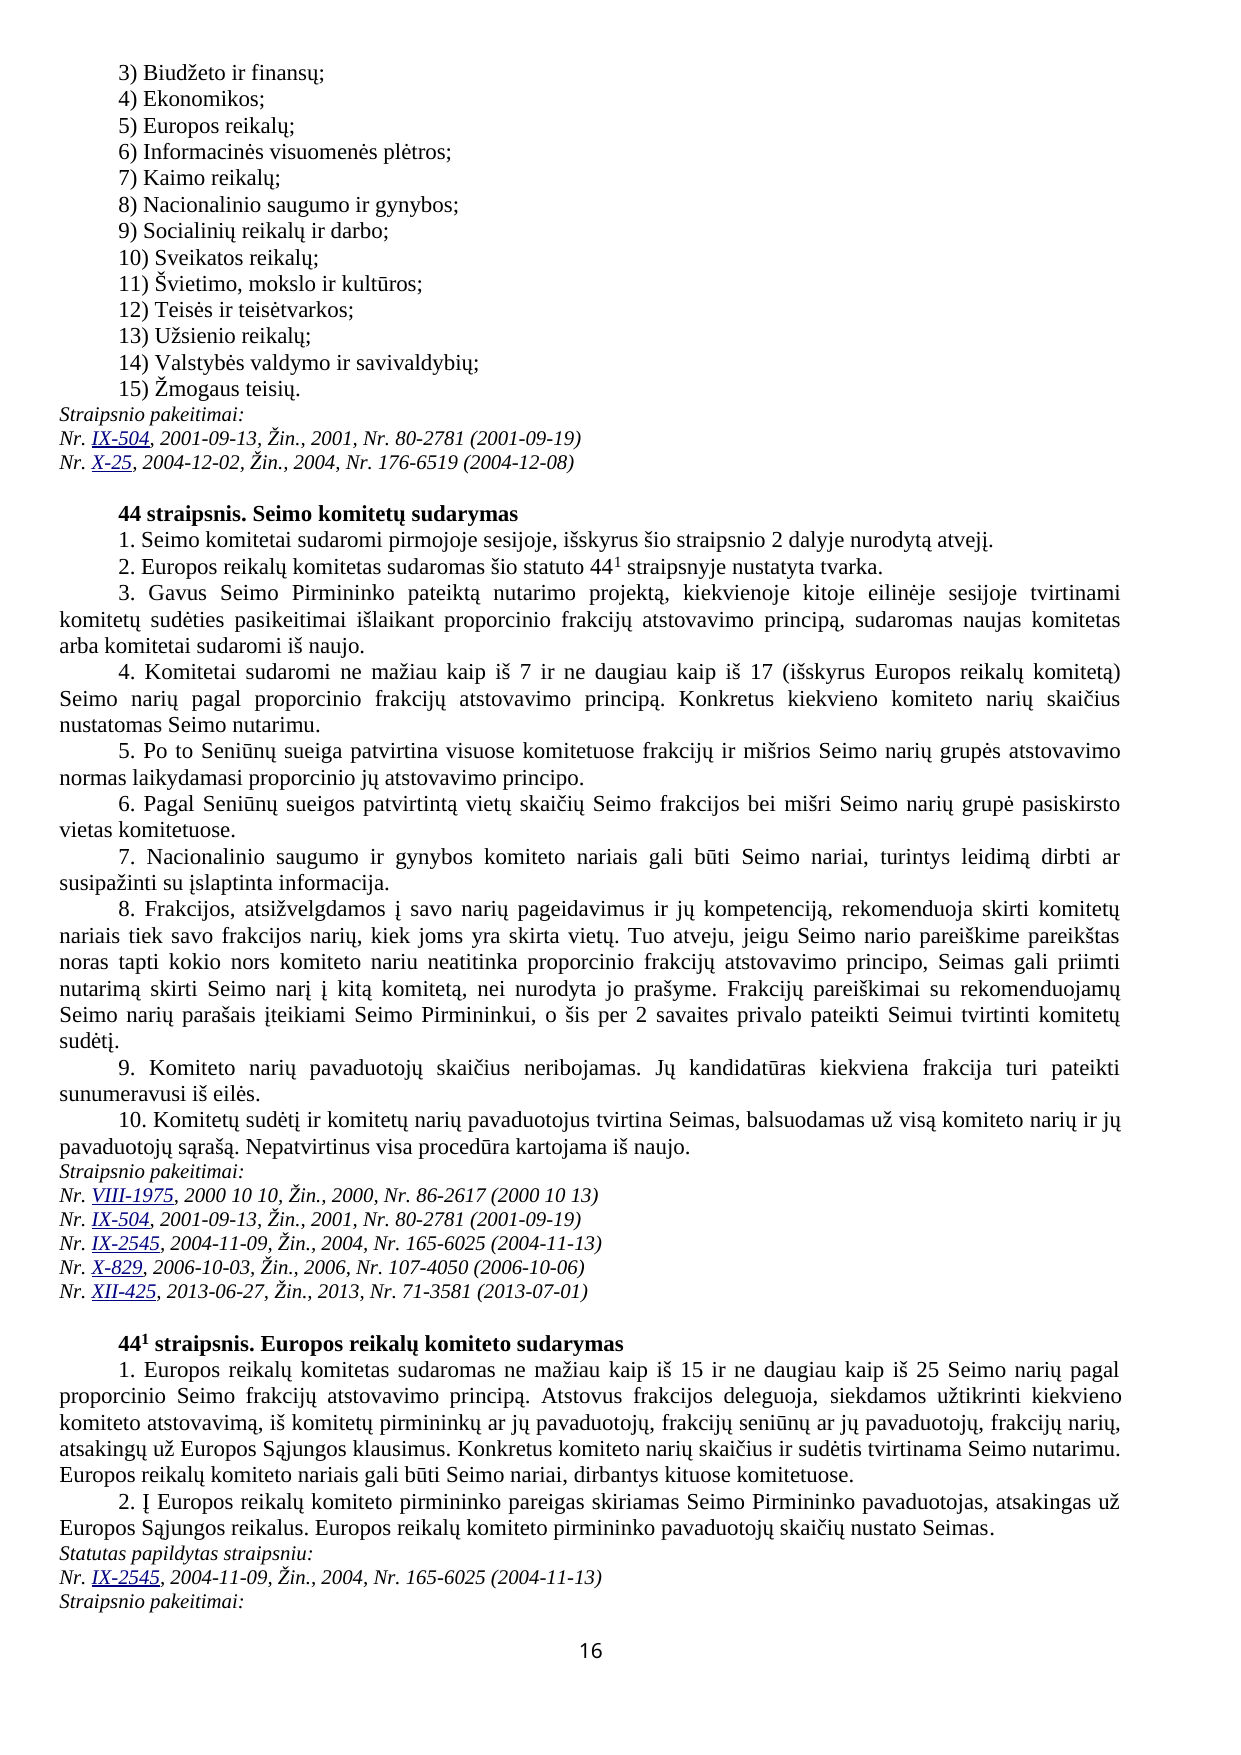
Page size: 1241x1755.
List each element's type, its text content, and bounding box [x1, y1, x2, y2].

text 7. Nacionalinio saugumo ir gynybos komiteto nariais gali būti Seimo nariai, turintys leidimą dirbti ar susipažinti su įslaptinta informacija. [59, 843, 1122, 896]
text Straipsnio pakeitimai: [59, 1159, 1122, 1183]
text 9. Komiteto narių pavaduotojų skaičius neribojamas. Jų kandidatūras kiekviena frakcija turi pateikti sunumeravusi iš eilės. [59, 1054, 1122, 1106]
text 12) Teisės ir teisėtvarkos; [59, 296, 1122, 323]
text Statutas papildytas straipsniu: [59, 1541, 1122, 1565]
text 2. Europos reikalų komitetas sudaromas šio statuto 441 straipsnyje nustatyta tvarka. [59, 553, 1122, 579]
text 14) Valstybės valdymo ir savivaldybių; [59, 349, 1122, 375]
text Nr. VIII-1975, 2000 10 10, Žin., 2000, Nr. 86-2617 (2000 10 13) [59, 1183, 1122, 1207]
text 10) Sveikatos reikalų; [59, 243, 1122, 270]
text 1. Europos reikalų komitetas sudaromas ne mažiau kaip iš 15 ir ne daugiau kaip iš 25 Seimo narių pagal proporcinio Seimo frakcijų atstovavimo principą. Atstovus frakcijos deleguoja, siekdamos užtikrinti kiekvieno komiteto atstovavimą, iš komitetų pirmininkų ar jų pavaduotojų, frakcijų seniūnų ar jų pavaduotojų, frakcijų narių, atsakingų už Europos Sąjungos klausimus. Konkretus komiteto narių skaičius ir sudėtis tvirtinama Seimo nutarimu. Europos reikalų komiteto nariais gali būti Seimo nariai, dirbantys kituose komitetuose. [59, 1356, 1122, 1488]
text Nr. IX-504, 2001-09-13, Žin., 2001, Nr. 80-2781 (2001-09-19) [59, 426, 1122, 450]
text 8) Nacionalinio saugumo ir gynybos; [59, 191, 1122, 217]
text 13) Užsienio reikalų; [59, 323, 1122, 349]
text Straipsnio pakeitimai: [59, 402, 1122, 426]
text Nr. IX-2545, 2004-11-09, Žin., 2004, Nr. 165-6025 (2004-11-13) [59, 1231, 1122, 1255]
text 11) Švietimo, mokslo ir kultūros; [59, 270, 1122, 296]
text 44 straipsnis. Seimo komitetų sudarymas [59, 500, 1122, 527]
text Nr. IX-504, 2001-09-13, Žin., 2001, Nr. 80-2781 (2001-09-19) [59, 1207, 1122, 1231]
text 6. Pagal Seniūnų sueigos patvirtintą vietų skaičių Seimo frakcijos bei mišri Seimo narių grupė pasiskirsto vietas komitetuose. [59, 790, 1122, 843]
text Nr. X-829, 2006-10-03, Žin., 2006, Nr. 107-4050 (2006-10-06) [59, 1255, 1122, 1279]
text 5. Po to Seniūnų sueiga patvirtina visuose komitetuose frakcijų ir mišrios Seimo narių grupės atstovavimo normas laikydamasi proporcinio jų atstovavimo principo. [59, 737, 1122, 790]
text 7) Kaimo reikalų; [59, 164, 1122, 191]
text Nr. X-25, 2004-12-02, Žin., 2004, Nr. 176-6519 (2004-12-08) [59, 450, 1122, 474]
text 6) Informacinės visuomenės plėtros; [59, 138, 1122, 164]
text 4) Ekonomikos; [59, 85, 1122, 112]
text 9) Socialinių reikalų ir darbo; [59, 217, 1122, 243]
text 3) Biudžeto ir finansų; [59, 59, 1122, 85]
text 3. Gavus Seimo Pirmininko pateiktą nutarimo projektą, kiekvienoje kitoje eilinėje sesijoje tvirtinami komitetų sudėties pasikeitimai išlaikant proporcinio frakcijų atstovavimo principą, sudaromas naujas komitetas arba komitetai sudaromi iš naujo. [59, 579, 1122, 658]
text 15) Žmogaus teisių. [59, 375, 1122, 402]
text Straipsnio pakeitimai: [59, 1589, 1122, 1613]
text Nr. XII-425, 2013-06-27, Žin., 2013, Nr. 71-3581 (2013-07-01) [59, 1279, 1122, 1303]
text 4. Komitetai sudaromi ne mažiau kaip iš 7 ir ne daugiau kaip iš 17 (išskyrus Europos reikalų komitetą) Seimo narių pagal proporcinio frakcijų atstovavimo principą. Konkretus kiekvieno komiteto narių skaičius nustatomas Seimo nutarimu. [59, 658, 1122, 737]
text 2. Į Europos reikalų komiteto pirmininko pareigas skiriamas Seimo Pirmininko pavaduotojas, atsakingas už Europos Sąjungos reikalus. Europos reikalų komiteto pirmininko pavaduotojų skaičių nustato Seimas. [59, 1488, 1122, 1541]
text Nr. IX-2545, 2004-11-09, Žin., 2004, Nr. 165-6025 (2004-11-13) [59, 1565, 1122, 1589]
text 1. Seimo komitetai sudaromi pirmojoje sesijoje, išskyrus šio straipsnio 2 dalyje nurodytą atvejį. [59, 527, 1122, 553]
text 441 straipsnis. Europos reikalų komiteto sudarymas [59, 1330, 1122, 1356]
text 5) Europos reikalų; [59, 112, 1122, 138]
text 10. Komitetų sudėtį ir komitetų narių pavaduotojus tvirtina Seimas, balsuodamas už visą komiteto narių ir jų pavaduotojų sąrašą. Nepatvirtinus visa procedūra kartojama iš naujo. [59, 1106, 1122, 1159]
text 8. Frakcijos, atsižvelgdamos į savo narių pageidavimus ir jų kompetenciją, rekomenduoja skirti komitetų nariais tiek savo frakcijos narių, kiek joms yra skirta vietų. Tuo atveju, jeigu Seimo nario pareiškime pareikštas noras tapti kokio nors komiteto nariu neatitinka proporcinio frakcijų atstovavimo principo, Seimas gali priimti nutarimą skirti Seimo narį į kitą komitetą, nei nurodyta jo prašyme. Frakcijų pareiškimai su rekomenduojamų Seimo narių parašais įteikiami Seimo Pirmininkui, o šis per 2 savaites privalo pateikti Seimui tvirtinti komitetų sudėtį. [59, 896, 1122, 1054]
